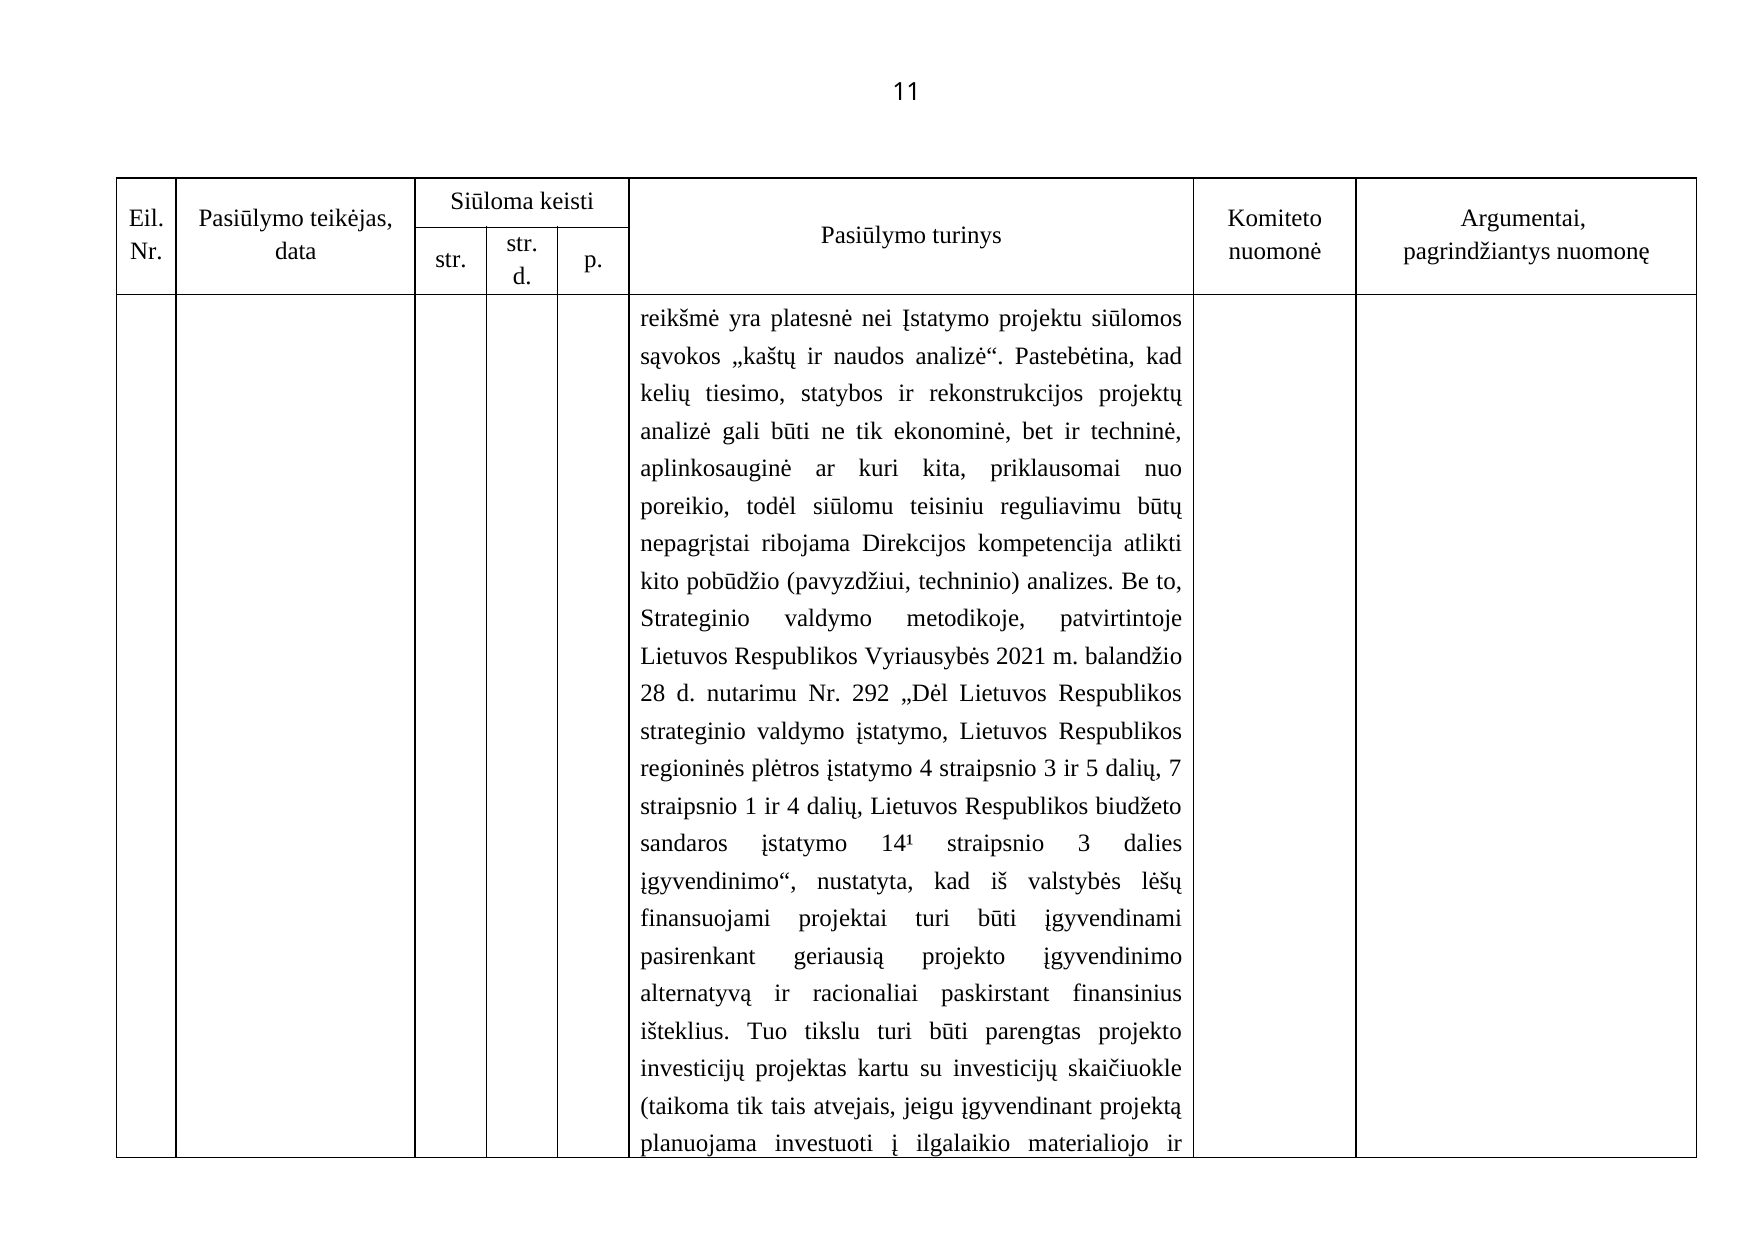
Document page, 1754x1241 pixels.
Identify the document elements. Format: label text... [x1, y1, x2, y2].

table_header Pasiūlymo teikėjas, data [177, 179, 414, 294]
table_cell p. [558, 228, 628, 294]
table_cell [1357, 295, 1696, 1157]
table_cell reikšmė yra platesnė nei Įstatymo projektu siūlomos sąvokos „kaštų ir naudos analizė“. Pastebėtina, kad kelių tiesimo, statybos ir rekonstrukcijos projektų analizė gali būti ne tik ekonominė, bet ir techninė, aplinkosauginė ar kuri kita, priklausomai nuo poreikio, todėl siūlomu teisiniu reguliavimu būtų nepagrįstai ribojama Direkcijos kompetencija atlikti kito pobūdžio (pavyzdžiui, techninio) analizes. Be to, Strateginio valdymo metodikoje, patvirtintoje Lietuvos Respublikos Vyriausybės 2021 m. balandžio 28 d. nutarimu Nr. 292 „Dėl Lietuvos Respublikos strateginio valdymo įstatymo, Lietuvos Respublikos regioninės plėtros įstatymo 4 straipsnio 3 ir 5 dalių, 7 straipsnio 1 ir 4 dalių, Lietuvos Respublikos biudžeto sandaros įstatymo 14¹ straipsnio 3 dalies įgyvendinimo“, nustatyta, kad iš valstybės lėšų finansuojami projektai turi būti įgyvendinami pasirenkant geriausią projekto įgyvendinimo alternatyvą ir racionaliai paskirstant finansinius išteklius. Tuo tikslu turi būti parengtas projekto investicijų projektas kartu su investicijų skaičiuokle (taikoma tik tais atvejais, jeigu įgyvendinant projektą planuojama investuoti į ilgalaikio materialiojo ir [630, 295, 1193, 1157]
table_cell [416, 295, 486, 1157]
table_cell [558, 295, 628, 1157]
table_cell [177, 295, 414, 1157]
table_header Pasiūlymo turinys [630, 179, 1193, 294]
table_cell [1194, 295, 1355, 1157]
table_cell str. [416, 228, 486, 294]
table_header Argumentai, pagrindžiantys nuomonę [1357, 179, 1696, 294]
table_header Siūloma keisti [416, 179, 628, 226]
table_header Eil. Nr. [117, 179, 175, 294]
table_cell str. d. [487, 228, 557, 294]
table_cell [487, 295, 557, 1157]
table_cell [117, 295, 175, 1157]
table_header Komiteto nuomonė [1194, 179, 1355, 294]
